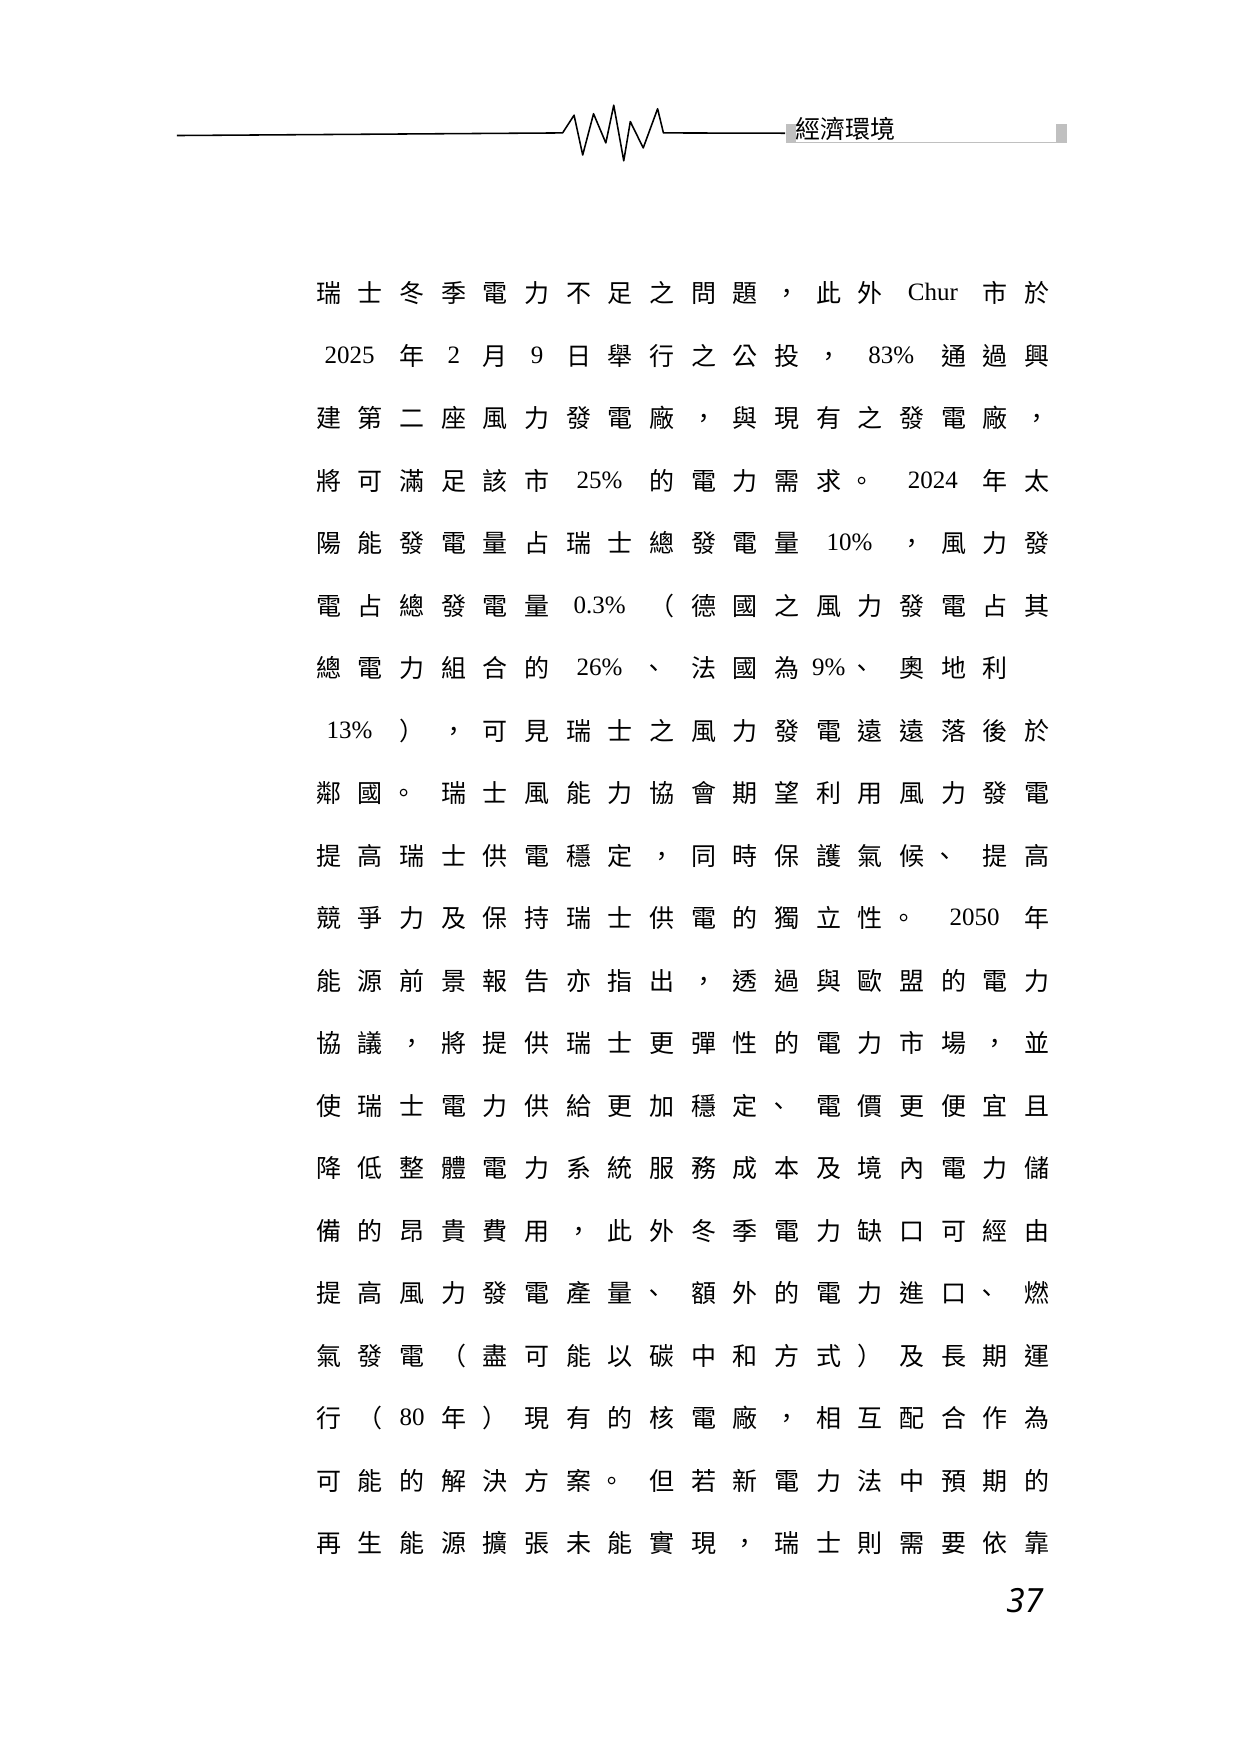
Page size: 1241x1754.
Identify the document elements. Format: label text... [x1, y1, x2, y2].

text 瑞士冬季電力不足之問題，此外Chur市於2025年2月9日舉行之公投，83%通過興建第二座風力發電廠，與現有之發電廠，將可滿足該市25%的電力需求。2024年太陽能發電量占瑞士總發電量10%，風力發電占總發電量0.3%（德國之風力發電占其總電力組合的26%、法國為9%、奧地利13%），可見瑞士之風力發電遠遠落後於鄰國。瑞士風能力協會期望利用風力發電提高瑞士供電穩定，同時保護氣候、提高競爭力及保持瑞士供電的獨立性。2050年能源前景報告亦指出，透過與歐盟的電力協議，將提供瑞士更彈性的電力市場，並使瑞士電力供給更加穩定、電價更便宜且降低整體電力系統服務成本及境內電力儲備的昂貴費用，此外冬季電力缺口可經由提高風力發電產量、額外的電力進口、燃氣發電（盡可能以碳中和方式）及長期運行（80年）現有的核電廠，相互配合作為可能的解決方案。但若新電力法中預期的再生能源擴張未能實現，瑞士則需要依靠 [281, 250, 1058, 1563]
